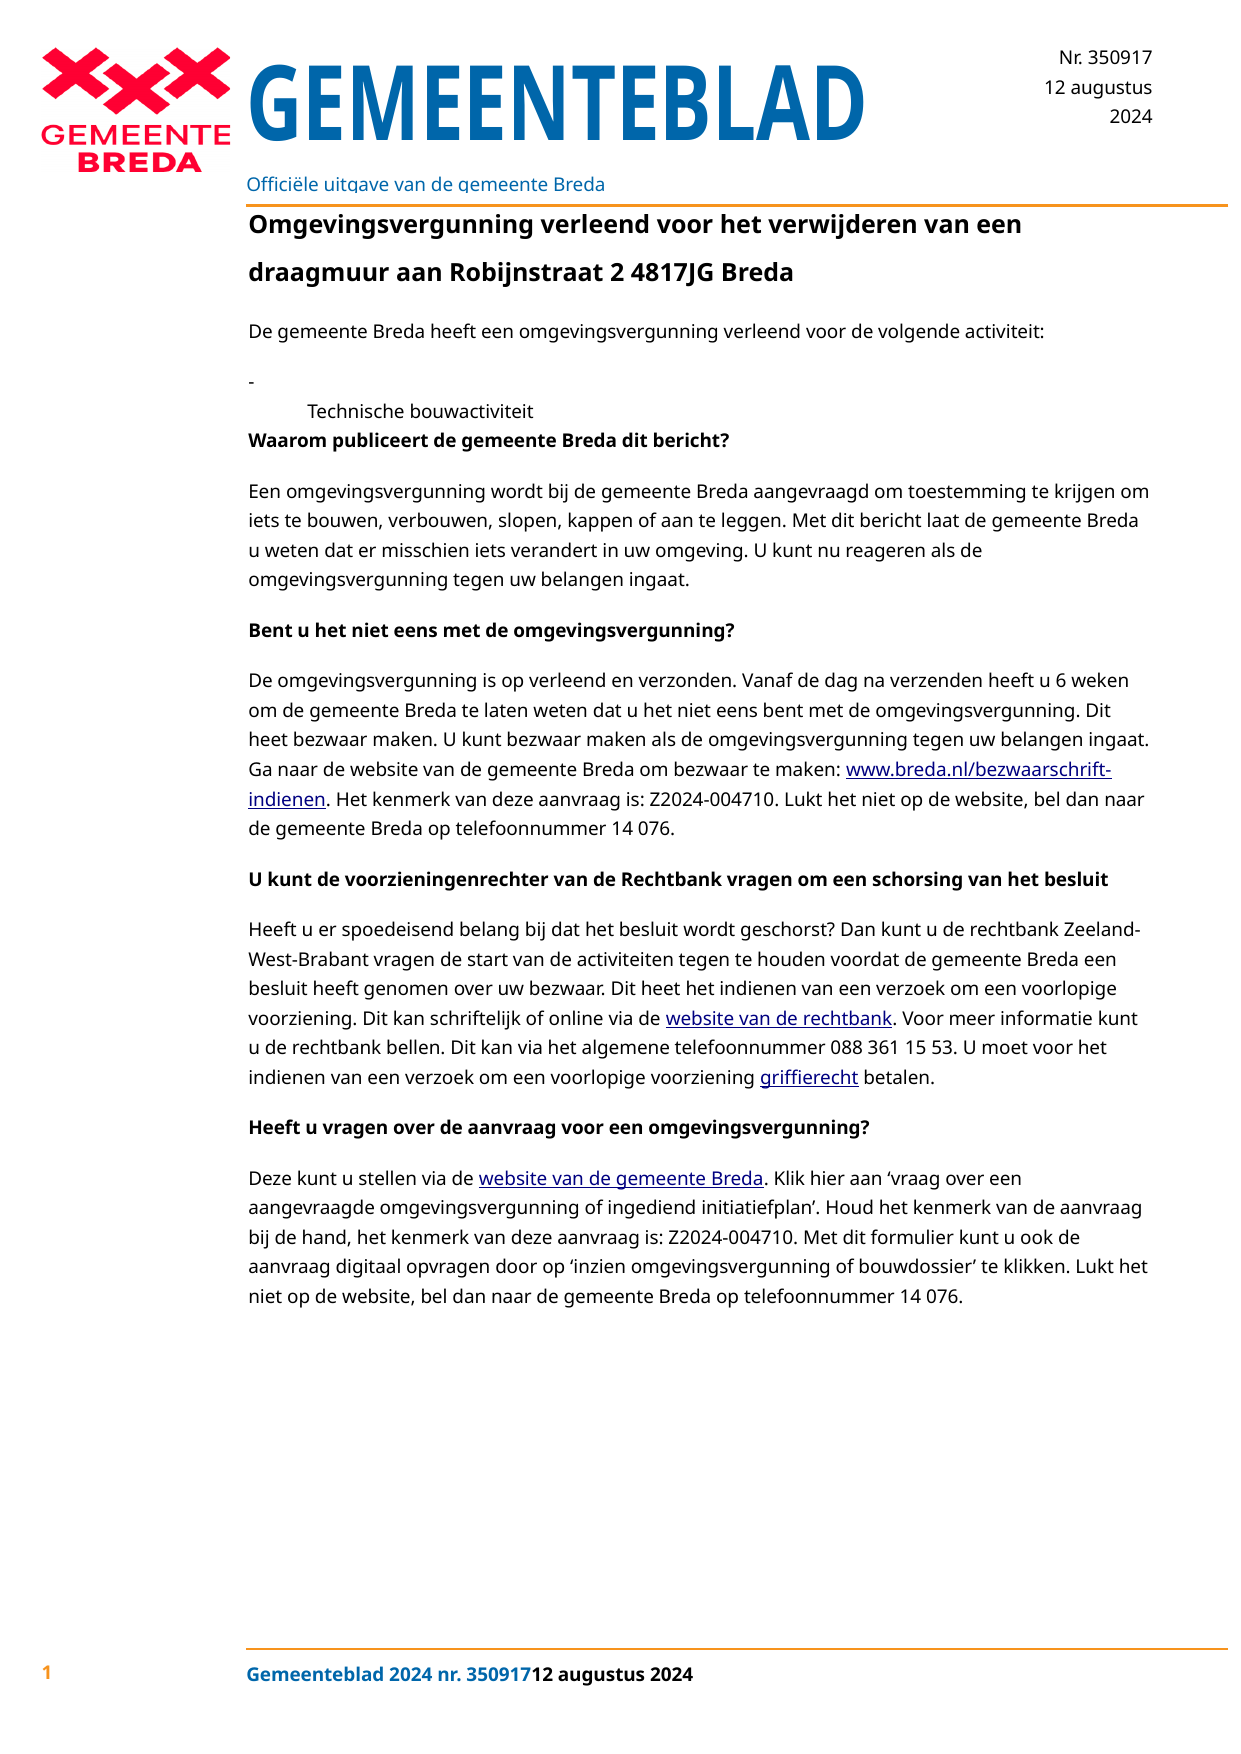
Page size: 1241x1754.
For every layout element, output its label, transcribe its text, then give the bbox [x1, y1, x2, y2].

text Heeft u vragen over de aanvraag voor een omgevingsvergunning? [248, 1114, 1152, 1140]
text De omgevingsvergunning is op verleend en verzonden. Vanaf de dag na verzenden heeft u 6 weken om de gemeente Breda te laten weten dat u het niet eens bent met de omgevingsvergunning. Dit heet bezwaar maken. U kunt bezwaar maken als de omgevingsvergunning tegen uw belangen ingaat. Ga naar de website van de gemeente Breda om bezwaar te maken: www.breda.nl/bezwaarschrift-indienen. Het kenmerk van deze aanvraag is: Z2024-004710. Lukt het niet op de website, bel dan naar de gemeente Breda op telefoonnummer 14 076. [248, 667, 1152, 841]
text Heeft u er spoedeisend belang bij dat het besluit wordt geschorst? Dan kunt u de rechtbank Zeeland-West-Brabant vragen de start van de activiteiten tegen te houden voordat de gemeente Breda een besluit heeft genomen over uw bezwaar. Dit heet het indienen van een verzoek om een voorlopige voorziening. Dit kan schriftelijk of online via de website van de rechtbank. Voor meer informatie kunt u de rechtbank bellen. Dit kan via het algemene telefoonnummer 088 361 15 53. U moet voor het indienen van een verzoek om een voorlopige voorziening griffierecht betalen. [248, 916, 1152, 1090]
list Technische bouwactiviteit [248, 398, 1152, 424]
text Omgevingsvergunning verleend voor het verwijderen van een draagmuur aan Robijnstraat 2 4817JG Breda [248, 207, 1152, 288]
text Waarom publiceert de gemeente Breda dit bericht? [248, 427, 1152, 453]
picture [41, 47, 231, 172]
text De gemeente Breda heeft een omgevingsvergunning verleend voor de volgende activiteit: [248, 318, 1152, 344]
text Bent u het niet eens met de omgevingsvergunning? [248, 617, 1152, 643]
text U kunt de voorzieningenrechter van de Rechtbank vragen om een schorsing van het besluit [248, 866, 1152, 892]
text Een omgevingsvergunning wordt bij de gemeente Breda aangevraagd om toestemming te krijgen om iets te bouwen, verbouwen, slopen, kappen of aan te leggen. Met dit bericht laat de gemeente Breda u weten dat er misschien iets verandert in uw omgeving. U kunt nu reageren als de omgevingsvergunning tegen uw belangen ingaat. [248, 478, 1152, 592]
text Deze kunt u stellen via de website van de gemeente Breda. Klik hier aan ‘vraag over een aangevraagde omgevingsvergunning of ingediend initiatiefplan’. Houd het kenmerk van de aanvraag bij de hand, het kenmerk van deze aanvraag is: Z2024-004710. Met dit formulier kunt u ook de aanvraag digitaal opvragen door op ‘inzien omgevingsvergunning of bouwdossier’ te klikken. Lukt het niet op de website, bel dan naar de gemeente Breda op telefoonnummer 14 076. [248, 1165, 1152, 1309]
